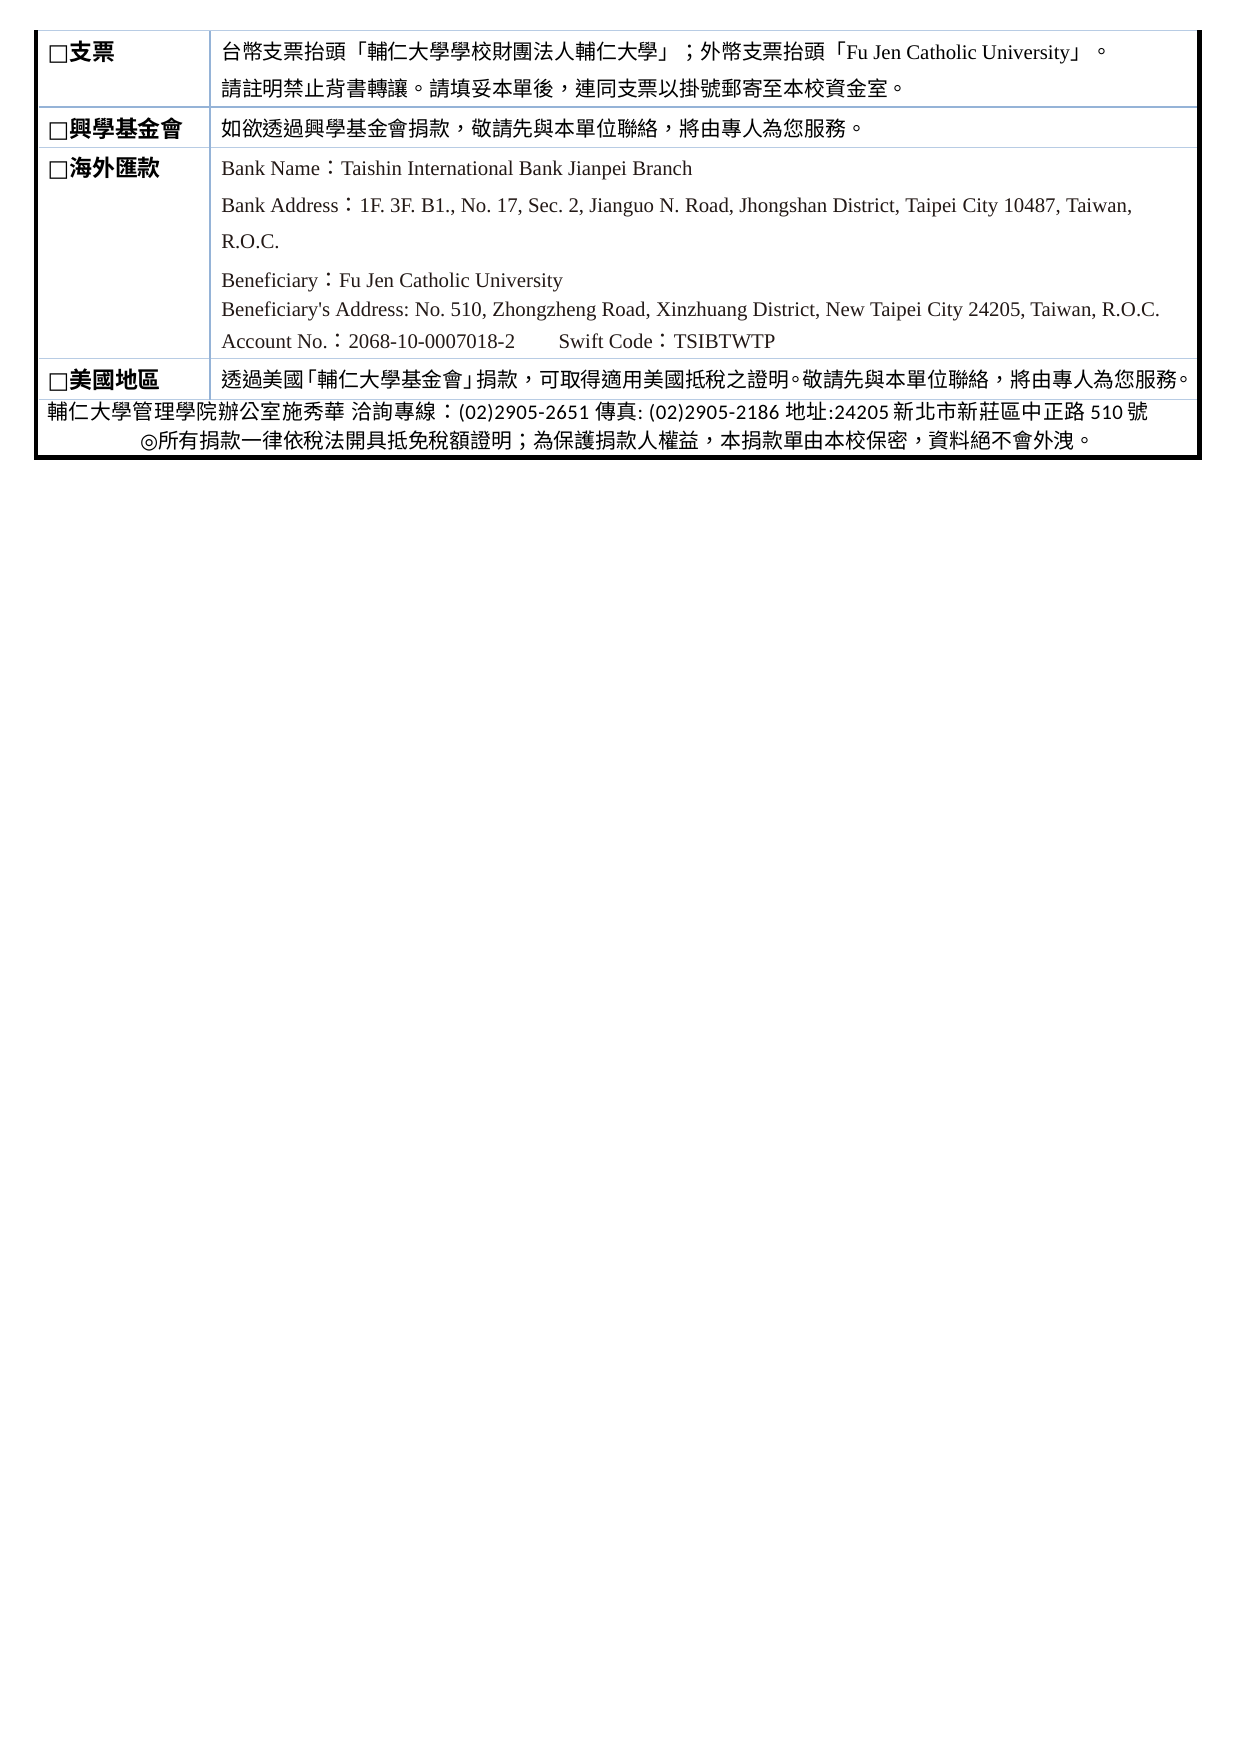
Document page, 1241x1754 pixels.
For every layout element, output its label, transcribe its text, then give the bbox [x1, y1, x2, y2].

table_cell □美國地區 [38, 359, 209, 398]
table_cell 如欲透過興學基金會捐款，敬請先與本單位聯絡，將由專人為您服務。 [211, 108, 1197, 147]
table_cell 台幣支票抬頭「輔仁大學學校財團法人輔仁大學」；外幣支票抬頭「Fu Jen Catholic University」。 請註明禁止背書轉讓。請填妥本單後，連同支票以掛號郵寄至本校資金室。 [211, 31, 1197, 106]
table_cell □興學基金會 [38, 107, 209, 147]
table_cell □海外匯款 [38, 148, 209, 358]
table_cell Bank Name：Taishin International Bank Jianpei Branch Bank Address：1F. 3F. B1., No. 17, Sec. 2, Jianguo N. Road, Jhongshan District, Taipei City 10487, Taiwan, R.O.C. Beneficiary：Fu Jen Catholic University Beneficiary's Address: No. 510, Zhongzheng Road, Xinzhuang District, New Taipei City 24205, Taiwan, R.O.C. Account No.：2068-10-0007018-2 Swift Code：TSIBTWTP [211, 148, 1197, 358]
table_cell 透過美國「輔仁大學基金會」捐款，可取得適用美國抵稅之證明。敬請先與本單位聯絡，將由專人為您服務。 [211, 359, 1197, 398]
table_cell □支票 [38, 31, 209, 106]
table_cell 輔仁大學管理學院辦公室施秀華 洽詢專線：(02)2905-2651 傳真: (02)2905-2186 地址:24205新北市新莊區中正路510號 ◎所有捐款一律依稅法開具抵免稅額證明；為保護捐款人權益，本捐款單由本校保密，資料絕不會外洩。 [38, 400, 1197, 455]
